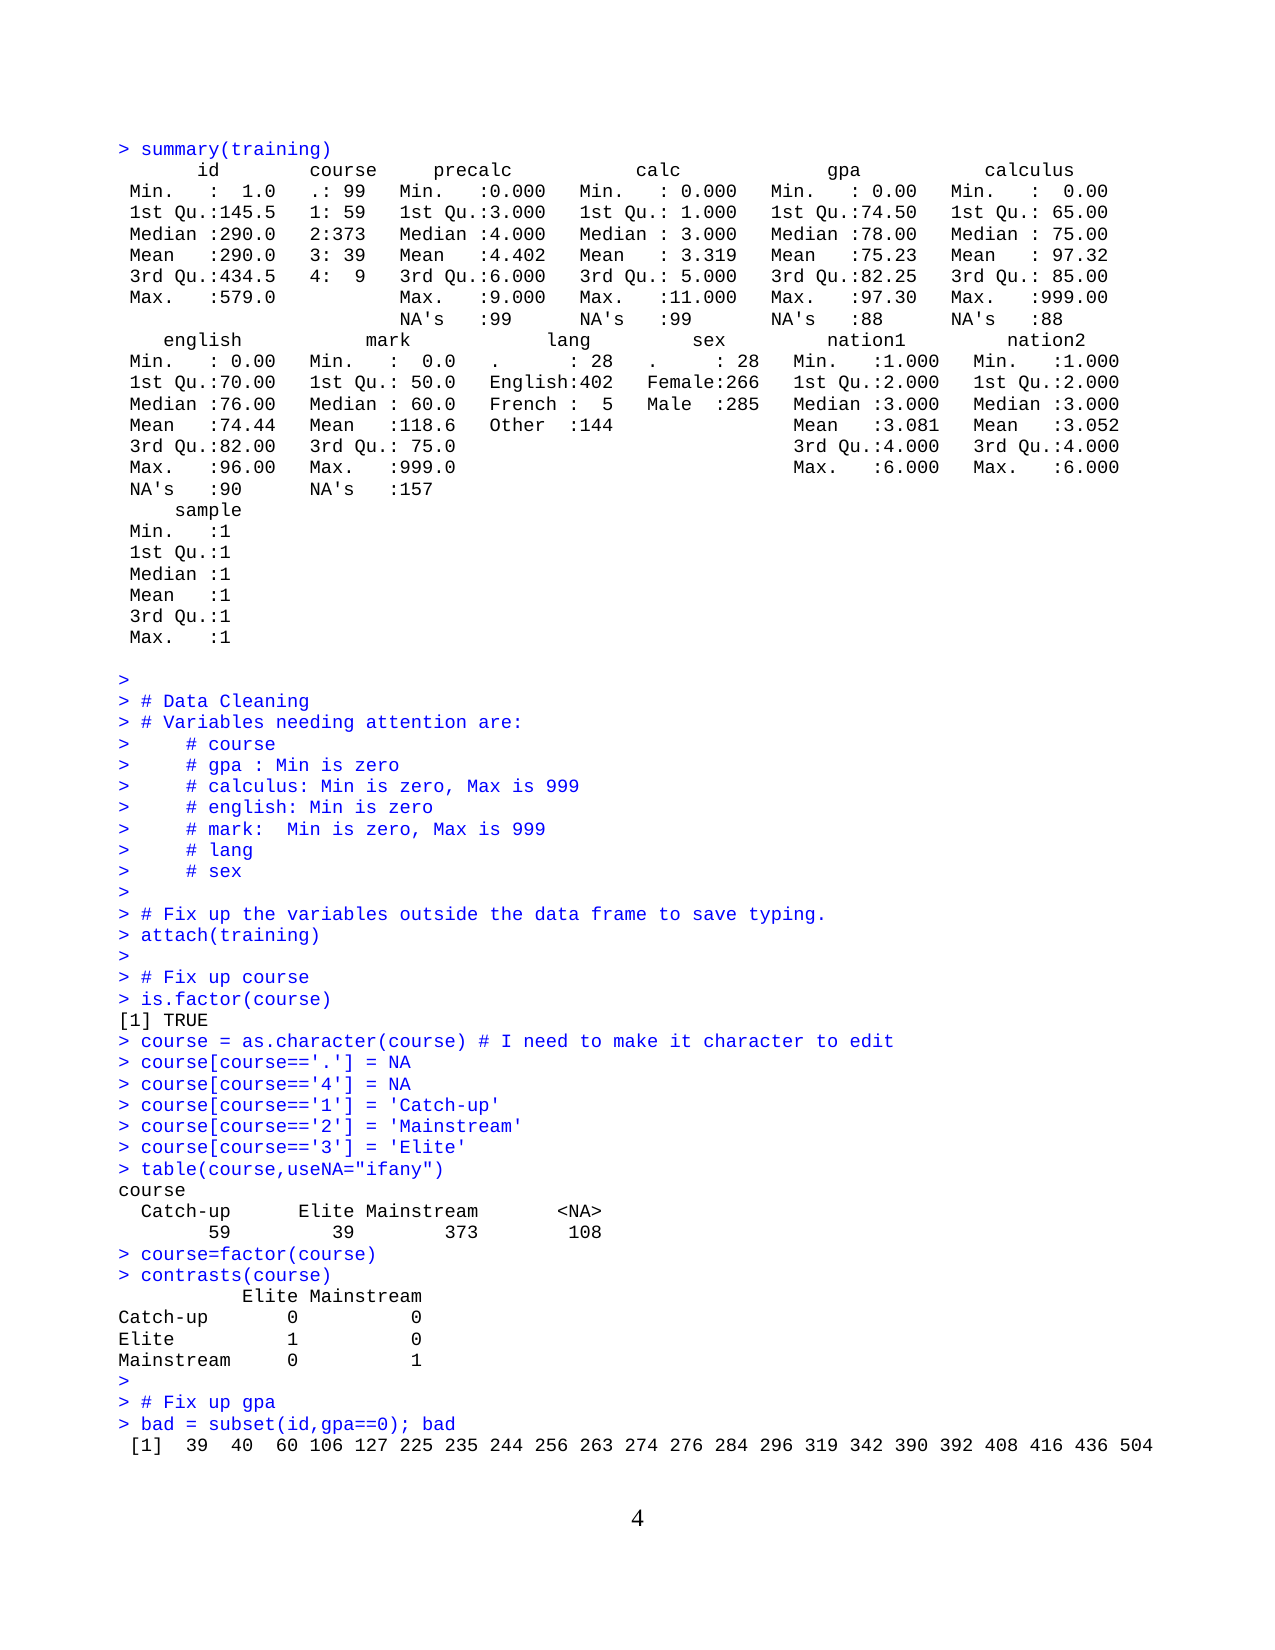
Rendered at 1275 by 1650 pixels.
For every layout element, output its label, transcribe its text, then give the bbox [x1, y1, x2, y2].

text [1] 39 40 60 106 127 225 235 244 256 263 274 276 284 296 319 342 390 392 408 416 436 504 [118, 1436, 1157, 1457]
text > attach(training) [118, 926, 1157, 947]
text > course[course=='.'] = NA [118, 1053, 1157, 1074]
text > course[course=='2'] = 'Mainstream' [118, 1117, 1157, 1138]
text english mark lang sex nation1 nation2 [118, 331, 1157, 352]
text 1st Qu.:145.5 1: 59 1st Qu.:3.000 1st Qu.: 1.000 1st Qu.:74.50 1st Qu.: 65.00 [118, 203, 1157, 224]
text 3rd Qu.:82.00 3rd Qu.: 75.0 3rd Qu.:4.000 3rd Qu.:4.000 [118, 437, 1157, 458]
text > [118, 1372, 1157, 1393]
text > [118, 947, 1157, 968]
text Mean :74.44 Mean :118.6 Other :144 Mean :3.081 Mean :3.052 [118, 416, 1157, 437]
text > # calculus: Min is zero, Max is 999 [118, 777, 1157, 798]
text > # Data Cleaning [118, 692, 1157, 713]
text 1st Qu.:1 [118, 543, 1157, 564]
text Min. : 1.0 .: 99 Min. :0.000 Min. : 0.000 Min. : 0.00 Min. : 0.00 [118, 182, 1157, 203]
text 3rd Qu.:1 [118, 607, 1157, 628]
text NA's :99 NA's :99 NA's :88 NA's :88 [118, 309, 1157, 331]
text > # course [118, 734, 1157, 756]
text > course=factor(course) [118, 1244, 1157, 1266]
text 3rd Qu.:434.5 4: 9 3rd Qu.:6.000 3rd Qu.: 5.000 3rd Qu.:82.25 3rd Qu.: 85.00 [118, 267, 1157, 288]
text > bad = subset(id,gpa==0); bad [118, 1414, 1157, 1436]
text > # gpa : Min is zero [118, 756, 1157, 777]
text Mainstream 0 1 [118, 1351, 1157, 1372]
text > course[course=='4'] = NA [118, 1074, 1157, 1096]
text > # Fix up the variables outside the data frame to save typing. [118, 904, 1157, 926]
text > course = as.character(course) # I need to make it character to edit [118, 1032, 1157, 1053]
text > table(course,useNA="ifany") [118, 1159, 1157, 1181]
text Mean :1 [118, 586, 1157, 607]
text Median :1 [118, 564, 1157, 586]
text > course[course=='1'] = 'Catch-up' [118, 1096, 1157, 1117]
text Max. :96.00 Max. :999.0 Max. :6.000 Max. :6.000 [118, 458, 1157, 479]
text > # sex [118, 862, 1157, 883]
text Elite 1 0 [118, 1329, 1157, 1351]
text Mean :290.0 3: 39 Mean :4.402 Mean : 3.319 Mean :75.23 Mean : 97.32 [118, 246, 1157, 267]
text NA's :90 NA's :157 [118, 479, 1157, 501]
text Min. : 0.00 Min. : 0.0 . : 28 . : 28 Min. :1.000 Min. :1.000 [118, 352, 1157, 373]
text 59 39 373 108 [118, 1223, 1157, 1244]
text > # Fix up gpa [118, 1393, 1157, 1414]
text Median :290.0 2:373 Median :4.000 Median : 3.000 Median :78.00 Median : 75.00 [118, 224, 1157, 246]
text Catch-up Elite Mainstream <NA> [118, 1202, 1157, 1223]
text course [118, 1181, 1157, 1202]
text > [118, 671, 1157, 692]
text id course precalc calc gpa calculus [118, 161, 1157, 182]
text Catch-up 0 0 [118, 1308, 1157, 1329]
text > # english: Min is zero [118, 798, 1157, 819]
text > is.factor(course) [118, 989, 1157, 1011]
text [1] TRUE [118, 1011, 1157, 1032]
text Elite Mainstream [118, 1287, 1157, 1308]
text Min. :1 [118, 522, 1157, 543]
text > [118, 883, 1157, 904]
text Median :76.00 Median : 60.0 French : 5 Male :285 Median :3.000 Median :3.000 [118, 394, 1157, 416]
text > # Fix up course [118, 968, 1157, 989]
text > course[course=='3'] = 'Elite' [118, 1138, 1157, 1159]
text Max. :1 [118, 628, 1157, 649]
text sample [118, 501, 1157, 522]
text Max. :579.0 Max. :9.000 Max. :11.000 Max. :97.30 Max. :999.00 [118, 288, 1157, 309]
text > summary(training) [118, 139, 1157, 161]
text 1st Qu.:70.00 1st Qu.: 50.0 English:402 Female:266 1st Qu.:2.000 1st Qu.:2.000 [118, 373, 1157, 394]
text > # mark: Min is zero, Max is 999 [118, 819, 1157, 841]
text > # Variables needing attention are: [118, 713, 1157, 734]
text > # lang [118, 841, 1157, 862]
text > contrasts(course) [118, 1266, 1157, 1287]
